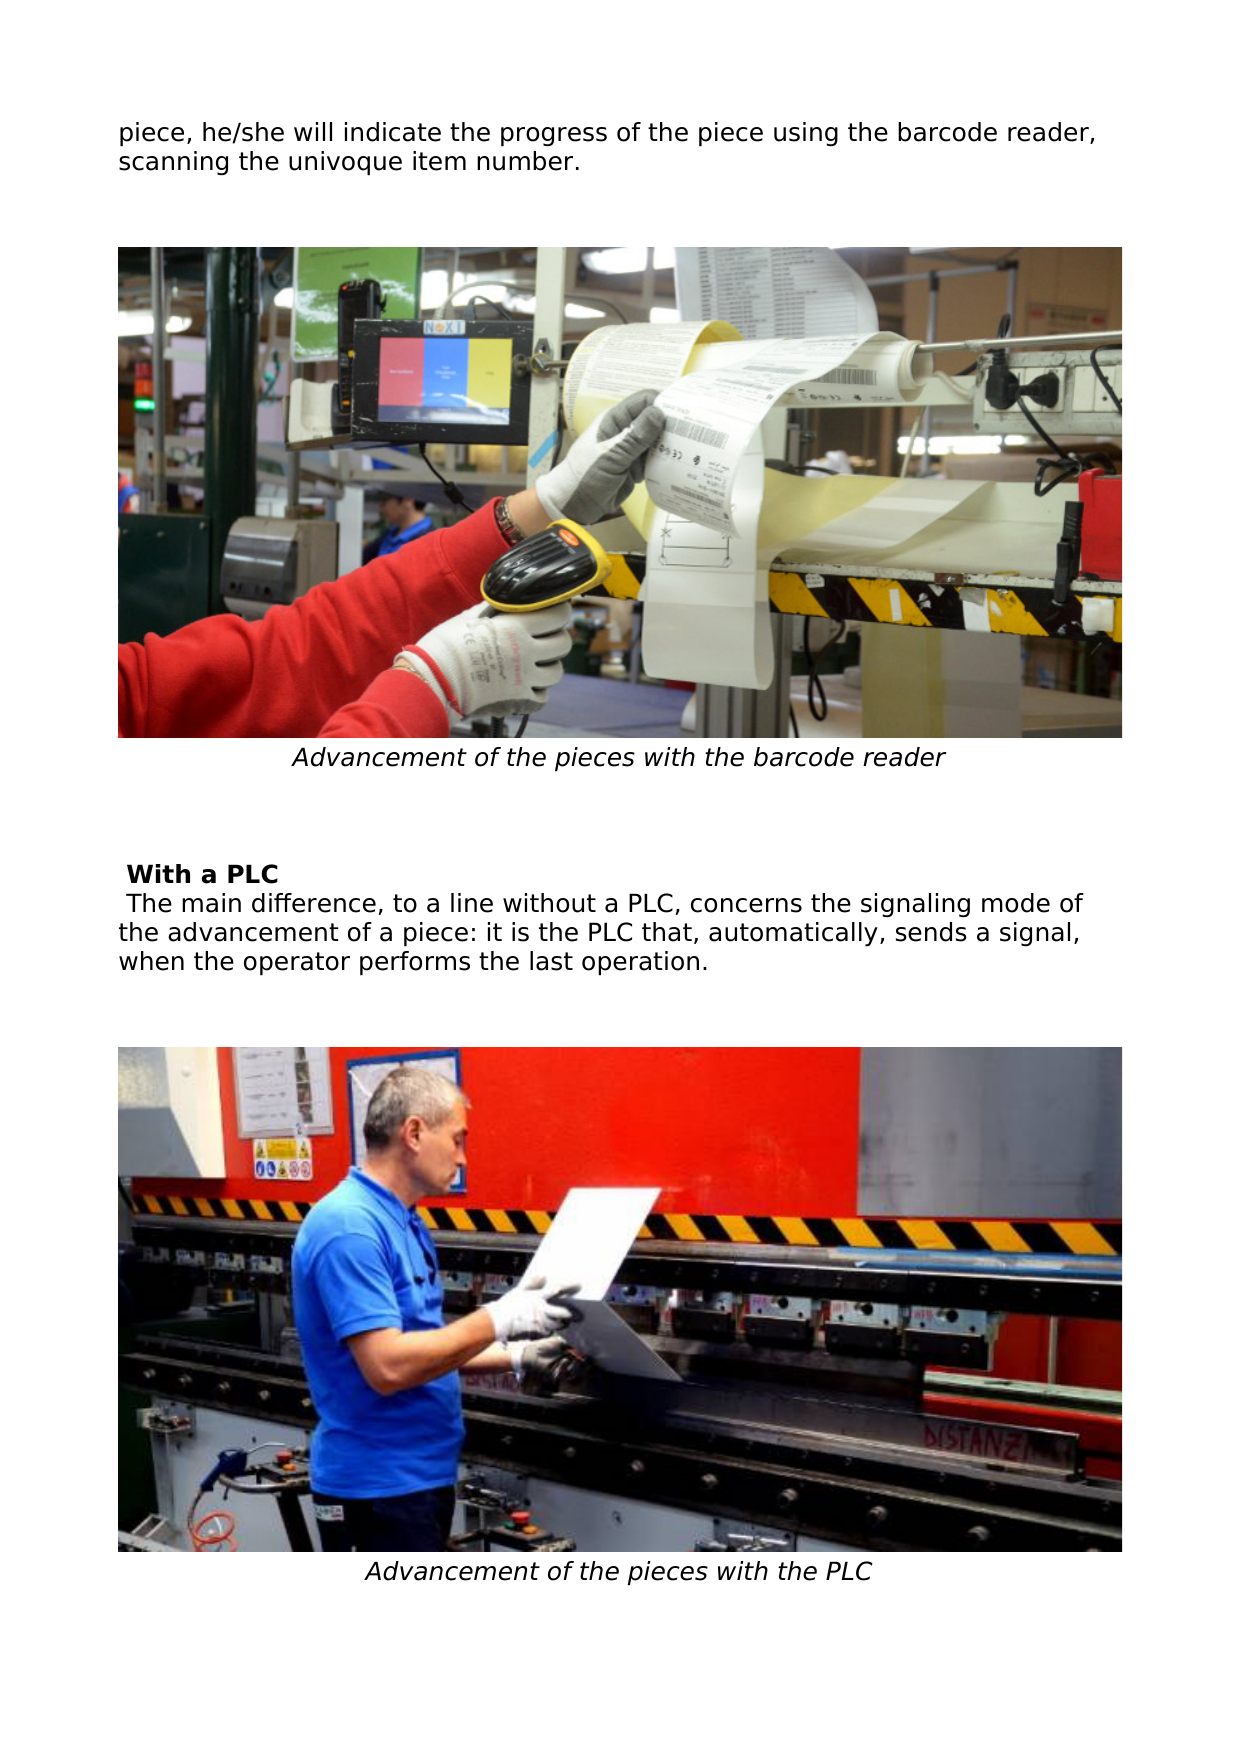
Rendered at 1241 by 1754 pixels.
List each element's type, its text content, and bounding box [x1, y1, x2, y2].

text piece, he/she will indicate the progress of the piece using the barcode reader, scanning the univoque item number. [118, 118, 1122, 247]
text Advancement of the pieces with the PLC [118, 1552, 1122, 1587]
picture [118, 247, 1123, 738]
text Advancement of the pieces with the barcode reader [118, 738, 1122, 772]
text [118, 1587, 1122, 1616]
text With a PLC The main difference, to a line without a PLC, concerns the signaling mode of the advancement of a piece: it is the PLC that, automatically, sends a signal, when the operator performs the last operation. [118, 772, 1122, 1047]
picture [118, 1047, 1123, 1552]
